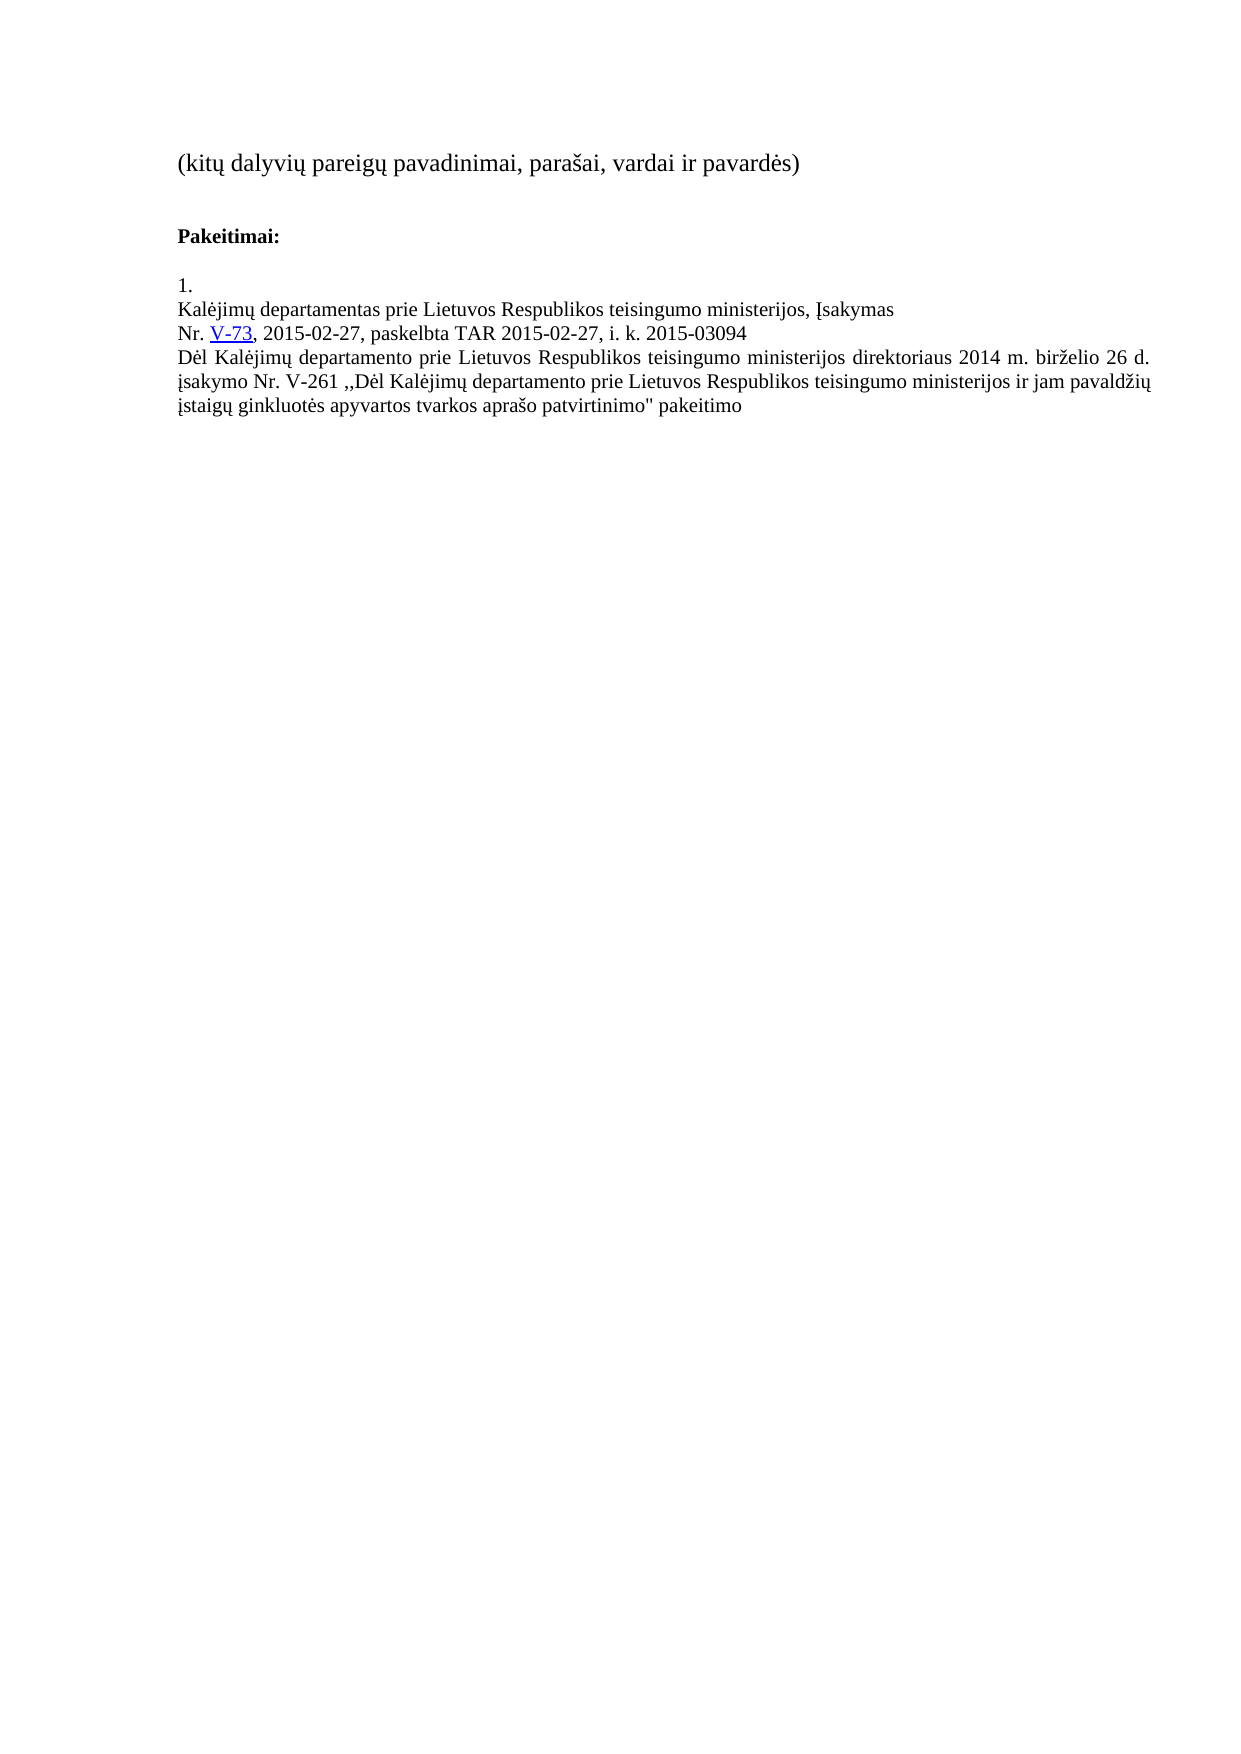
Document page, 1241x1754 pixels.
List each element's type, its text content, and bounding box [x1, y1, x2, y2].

text Dėl Kalėjimų departamento prie Lietuvos Respublikos teisingumo ministerijos direktoriaus 2014 m. birželio 26 d. įsakymo Nr. V-261 ,,Dėl Kalėjimų departamento prie Lietuvos Respublikos teisingumo ministerijos ir jam pavaldžių įstaigų ginkluotės apyvartos tvarkos aprašo patvirtinimo" pakeitimo [177, 345, 1152, 417]
text Kalėjimų departamentas prie Lietuvos Respublikos teisingumo ministerijos, Įsakymas [177, 297, 1152, 321]
text 1. [177, 273, 1152, 297]
text (kitų dalyvių pareigų pavadinimai, parašai, vardai ir pavardės) [177, 148, 1152, 176]
text Nr. V-73, 2015-02-27, paskelbta TAR 2015-02-27, i. k. 2015-03094 [177, 321, 1152, 345]
text Pakeitimai: [177, 224, 1152, 248]
